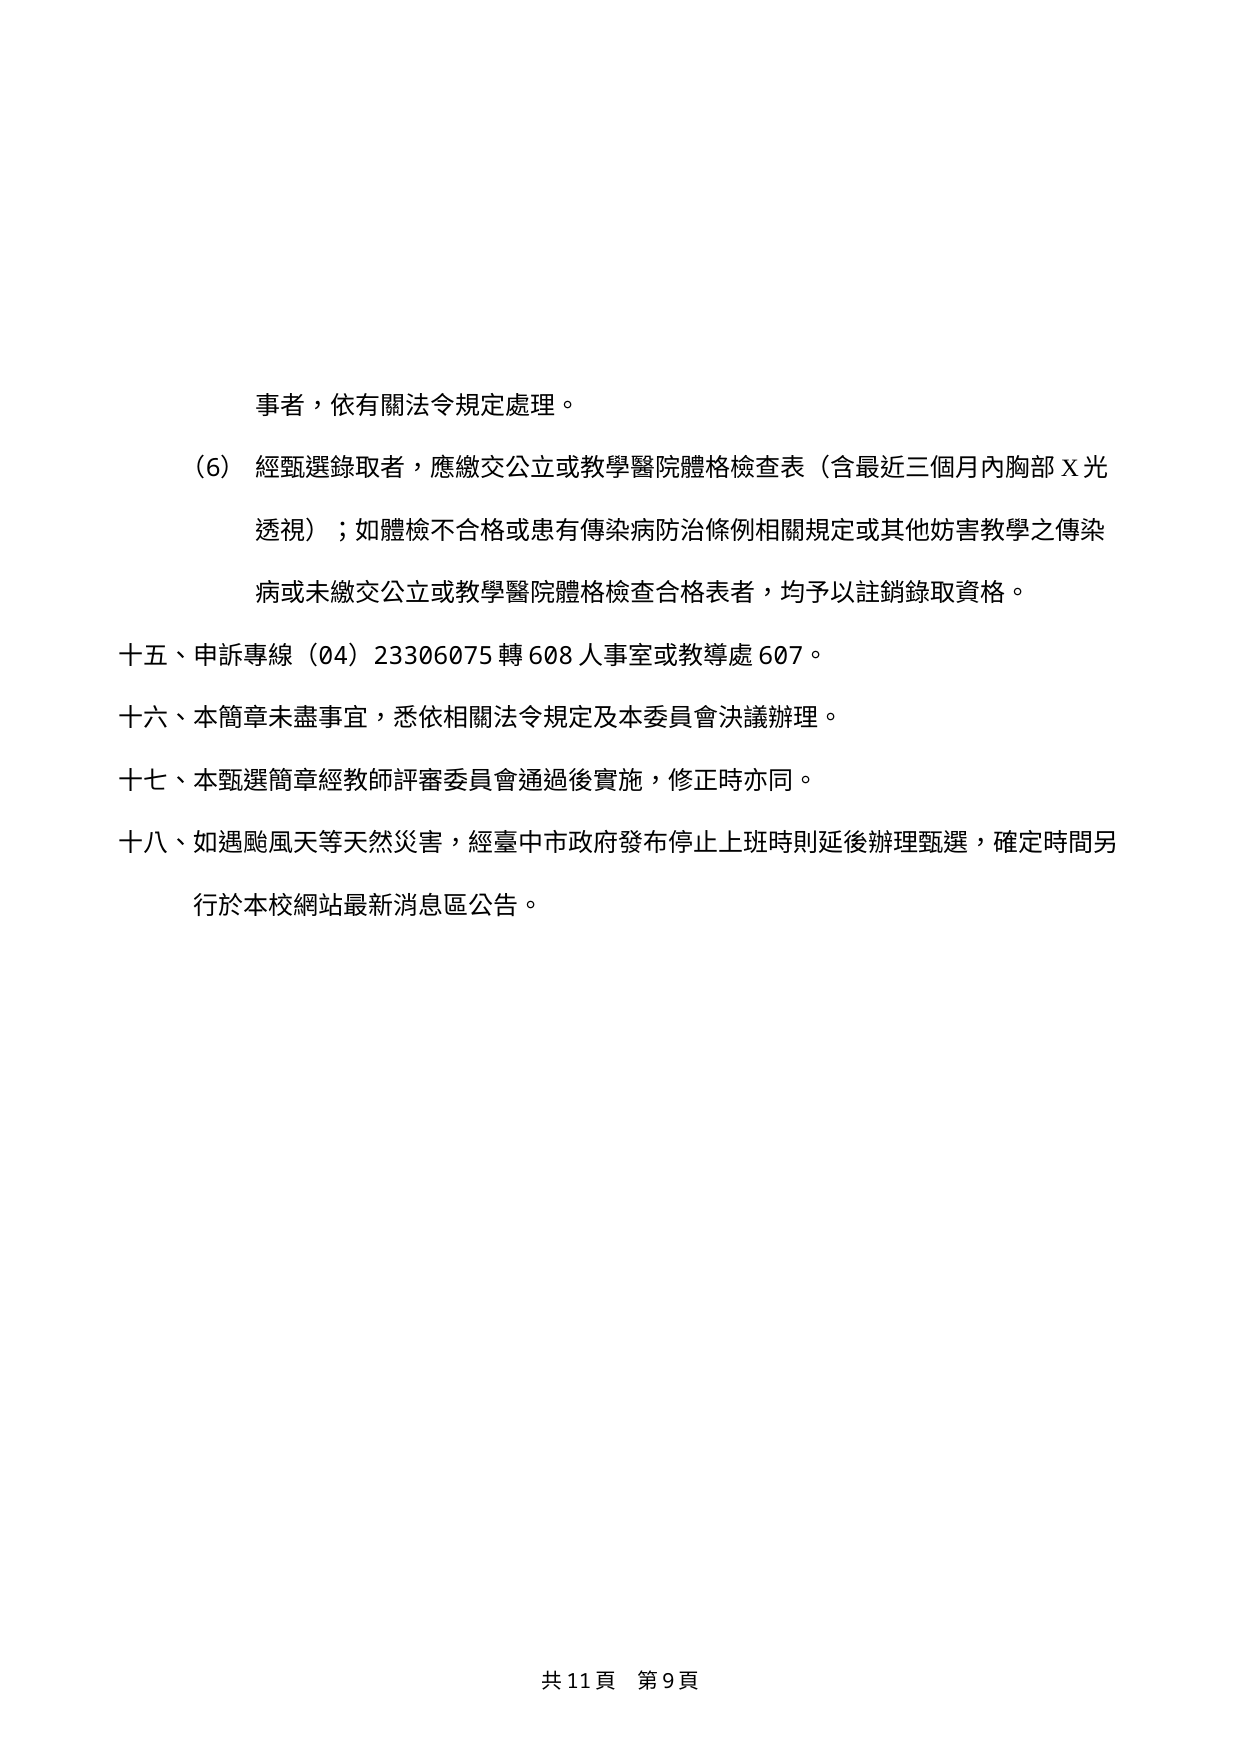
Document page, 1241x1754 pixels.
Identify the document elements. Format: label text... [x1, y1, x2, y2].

text 十七、本甄選簡章經教師評審委員會通過後實施，修正時亦同。 [118, 737, 1122, 799]
text 十六、本簡章未盡事宜，悉依相關法令規定及本委員會決議辦理。 [118, 674, 1122, 737]
text 十五、申訴專線（04）23306075轉608人事室或教導處607。 [118, 612, 1122, 674]
list 經甄選錄取者，應繳交公立或教學醫院體格檢查表（含最近三個月內胸部X光透視）；如體檢不合格或患有傳染病防治條例相關規定或其他妨害教學之傳染病或未繳交公立或教學醫院體格檢查合格表者，均予以註銷錄取資格。 [181, 424, 1122, 612]
text 十八、如遇颱風天等天然災害，經臺中市政府發布停止上班時則延後辦理甄選，確定時間另行於本校網站最新消息區公告。 [118, 799, 1122, 924]
list 事者，依有關法令規定處理。 [181, 362, 1122, 424]
